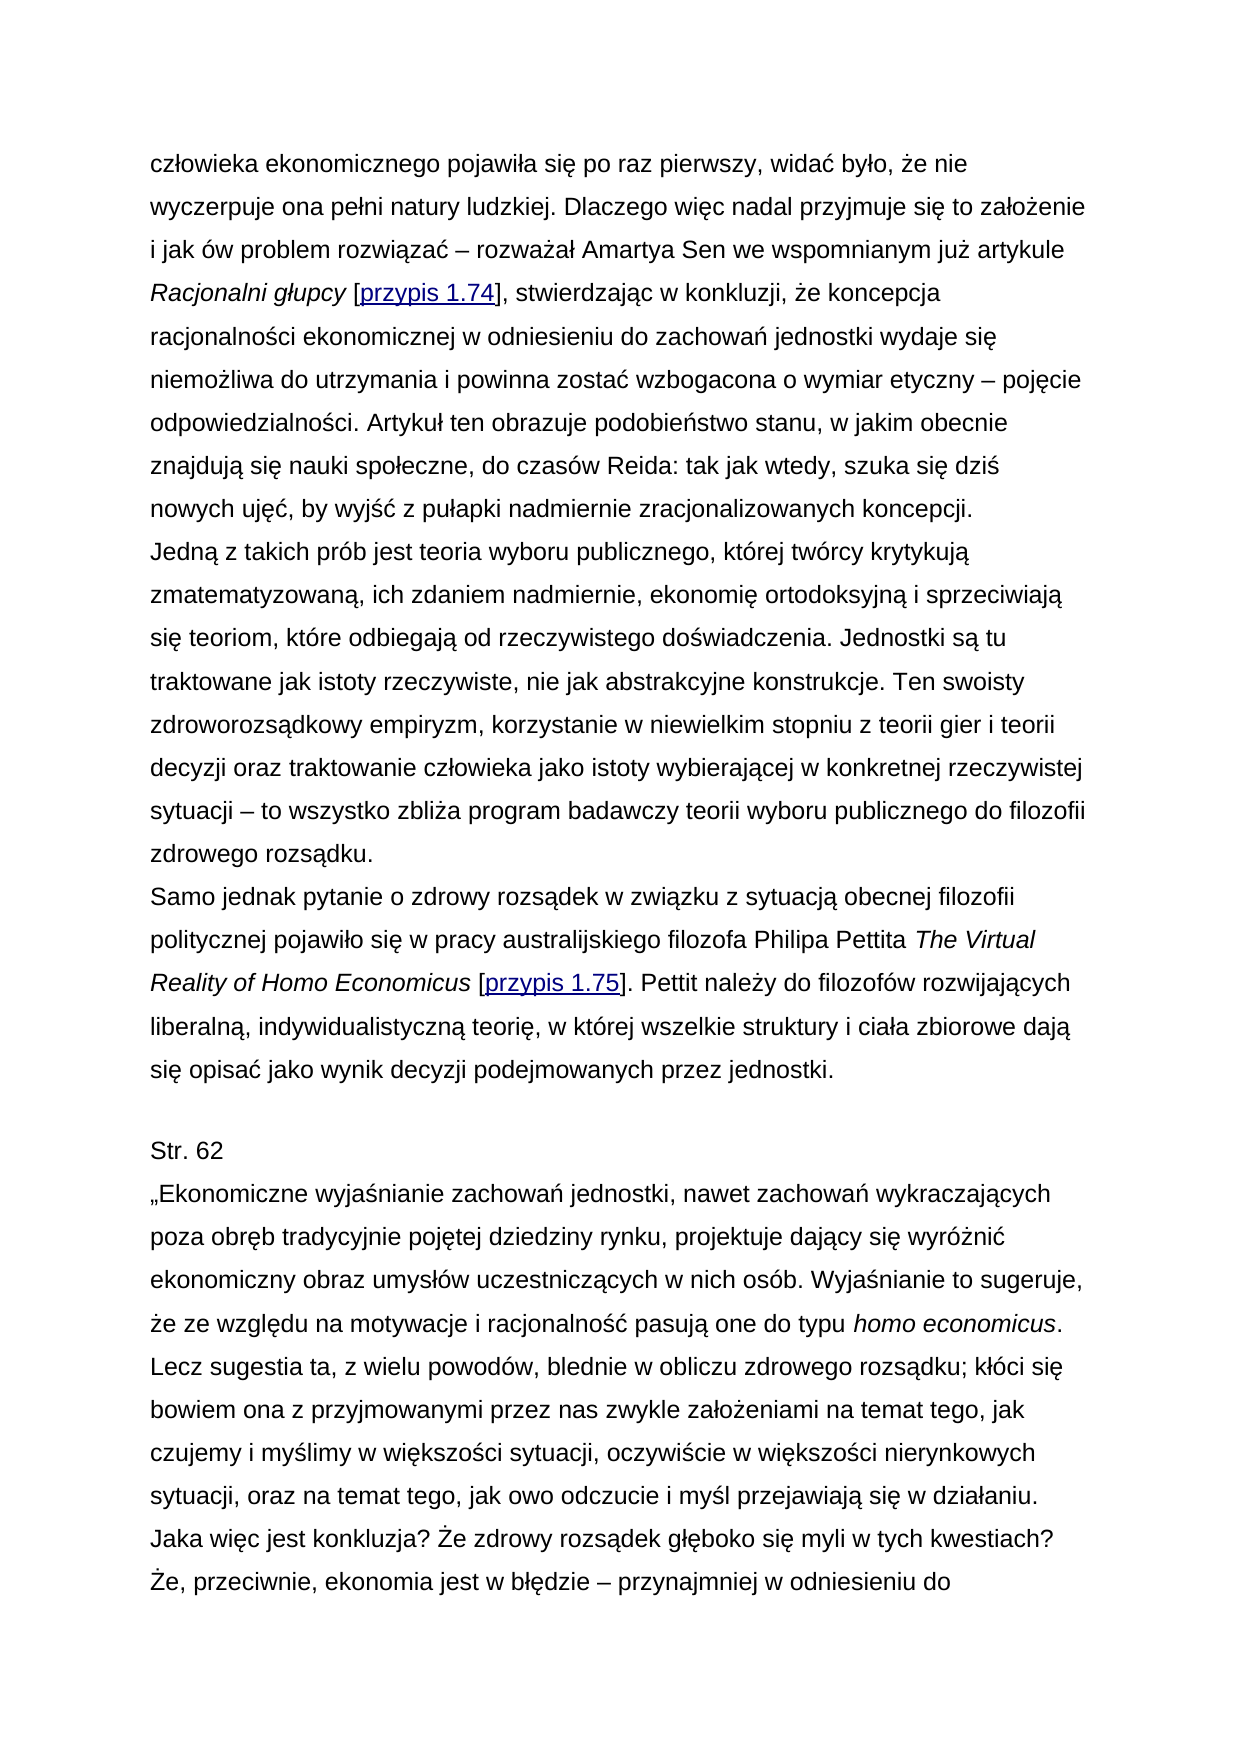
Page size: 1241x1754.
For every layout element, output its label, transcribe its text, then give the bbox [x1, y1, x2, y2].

text Str. 62 [150, 1136, 1091, 1165]
text Samo jednak pytanie o zdrowy rozsądek w związku z sytuacją obecnej filozofii politycznej pojawiło się w pracy australijskiego filozofa Philipa Pettita The Virtual Reality of Homo Economicus [przypis 1.75]. Pettit należy do filozofów rozwijających liberalną, indywidualistyczną teorię, w której wszelkie struktury i ciała zbiorowe dają się opisać jako wynik decyzji podejmowanych przez jednostki. [150, 882, 1091, 1083]
text Jedną z takich prób jest teoria wyboru publicznego, której twórcy krytykują zmatematyzowaną, ich zdaniem nadmiernie, ekonomię ortodoksyjną i sprzeciwiają się teoriom, które odbiegają od rzeczywistego doświadczenia. Jednostki są tu traktowane jak istoty rzeczywiste, nie jak abstrakcyjne konstrukcje. Ten swoisty zdroworozsądkowy empiryzm, korzystanie w niewielkim stopniu z teorii gier i teorii decyzji oraz traktowanie człowieka jako istoty wybierającej w konkretnej rzeczywistej sytuacji – to wszystko zbliża program badawczy teorii wyboru publicznego do filozofii zdrowego rozsądku. [150, 537, 1091, 868]
text „Ekonomiczne wyjaśnianie zachowań jednostki, nawet zachowań wykraczających poza obręb tradycyjnie pojętej dziedziny rynku, projektuje dający się wyróżnić ekonomiczny obraz umysłów uczestniczących w nich osób. Wyjaśnianie to sugeruje, że ze względu na motywacje i racjonalność pasują one do typu homo economicus. Lecz sugestia ta, z wielu powodów, blednie w obliczu zdrowego rozsądku; kłóci się bowiem ona z przyjmowanymi przez nas zwykle założeniami na temat tego, jak czujemy i myślimy w większości sytuacji, oczywiście w większości nierynkowych sytuacji, oraz na temat tego, jak owo odczucie i myśl przejawiają się w działaniu. Jaka więc jest konkluzja? Że zdrowy rozsądek głęboko się myli w tych kwestiach? Że, przeciwnie, ekonomia jest w błędzie – przynajmniej w odniesieniu do [150, 1179, 1091, 1596]
text człowieka ekonomicznego pojawiła się po raz pierwszy, widać było, że nie wyczerpuje ona pełni natury ludzkiej. Dlaczego więc nadal przyjmuje się to założenie i jak ów problem rozwiązać – rozważał Amartya Sen we wspomnianym już artykule Racjonalni głupcy [przypis 1.74], stwierdzając w konkluzji, że koncepcja racjonalności ekonomicznej w odniesieniu do zachowań jednostki wydaje się niemożliwa do utrzymania i powinna zostać wzbogacona o wymiar etyczny – pojęcie odpowiedzialności. Artykuł ten obrazuje podobieństwo stanu, w jakim obecnie znajdują się nauki społeczne, do czasów Reida: tak jak wtedy, szuka się dziś nowych ujęć, by wyjść z pułapki nadmiernie zracjonalizowanych koncepcji. [150, 149, 1091, 523]
